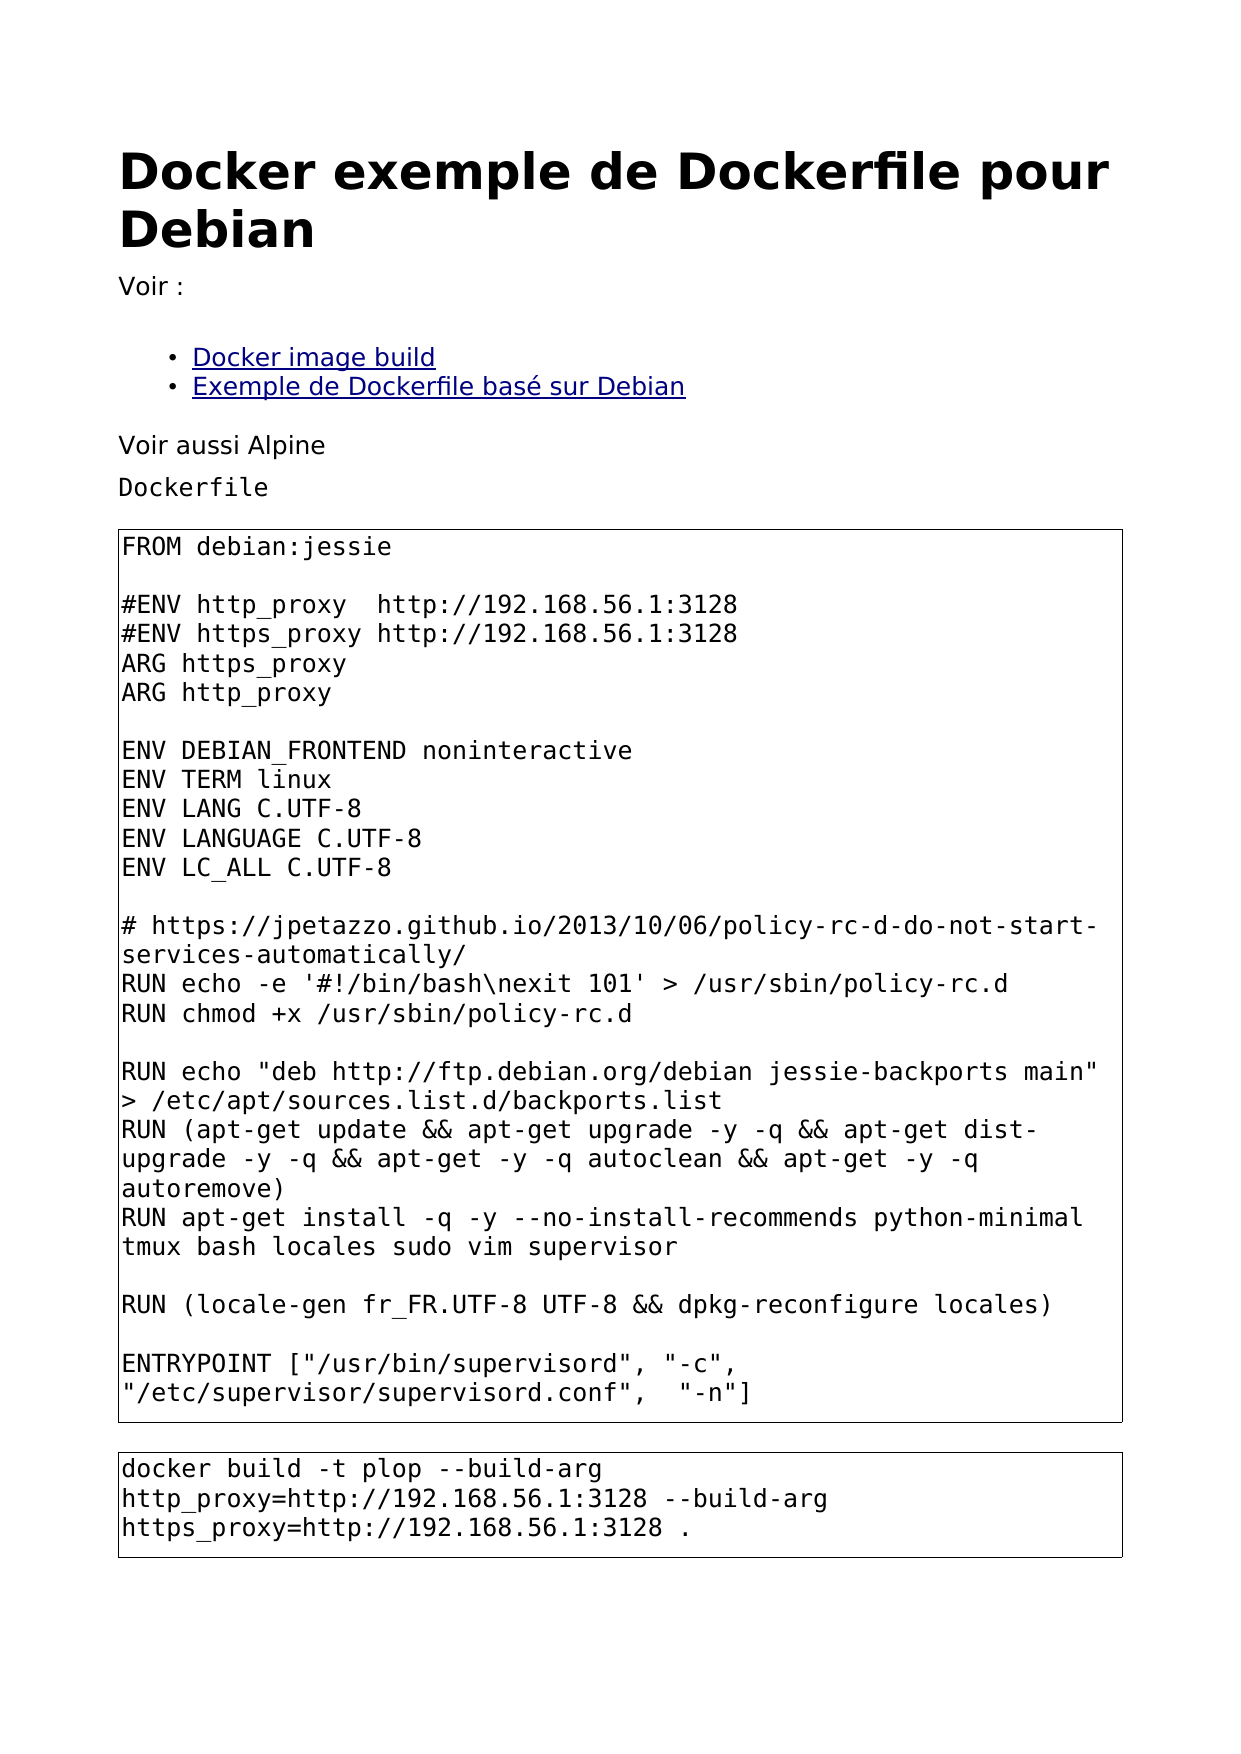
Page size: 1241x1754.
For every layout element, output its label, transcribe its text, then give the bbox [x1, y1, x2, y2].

text Voir aussi Alpine [118, 431, 1122, 460]
text Dockerfile [118, 473, 1122, 502]
table_header docker build -t plop --build-arg http_proxy=http://192.168.56.1:3128 --build-arg https_proxy=http://192.168.56.1:3128 . [119, 1453, 1122, 1557]
text Voir : [118, 272, 1122, 301]
list Exemple de Dockerfile basé sur Debian [177, 372, 1122, 402]
list Docker image build [177, 343, 1122, 372]
subtitle Docker exemple de Dockerfile pour Debian [118, 143, 1122, 259]
table_header FROM debian:jessie #ENV http_proxy http://192.168.56.1:3128 #ENV https_proxy http://192.168.56.1:3128 ARG https_proxy ARG http_proxy ENV DEBIAN_FRONTEND noninteractive ENV TERM linux ENV LANG C.UTF-8 ENV LANGUAGE C.UTF-8 ENV LC_ALL C.UTF-8 # https://jpetazzo.github.io/2013/10/06/policy-rc-d-do-not-start-services-automatically/ RUN echo -e '#!/bin/bash\nexit 101' > /usr/sbin/policy-rc.d RUN chmod +x /usr/sbin/policy-rc.d RUN echo "deb http://ftp.debian.org/debian jessie-backports main" > /etc/apt/sources.list.d/backports.list RUN (apt-get update && apt-get upgrade -y -q && apt-get dist-upgrade -y -q && apt-get -y -q autoclean && apt-get -y -q autoremove) RUN apt-get install -q -y --no-install-recommends python-minimal tmux bash locales sudo vim supervisor RUN (locale-gen fr_FR.UTF-8 UTF-8 && dpkg-reconfigure locales) ENTRYPOINT ["/usr/bin/supervisord", "-c", "/etc/supervisor/supervisord.conf", "-n"] [119, 530, 1122, 1422]
